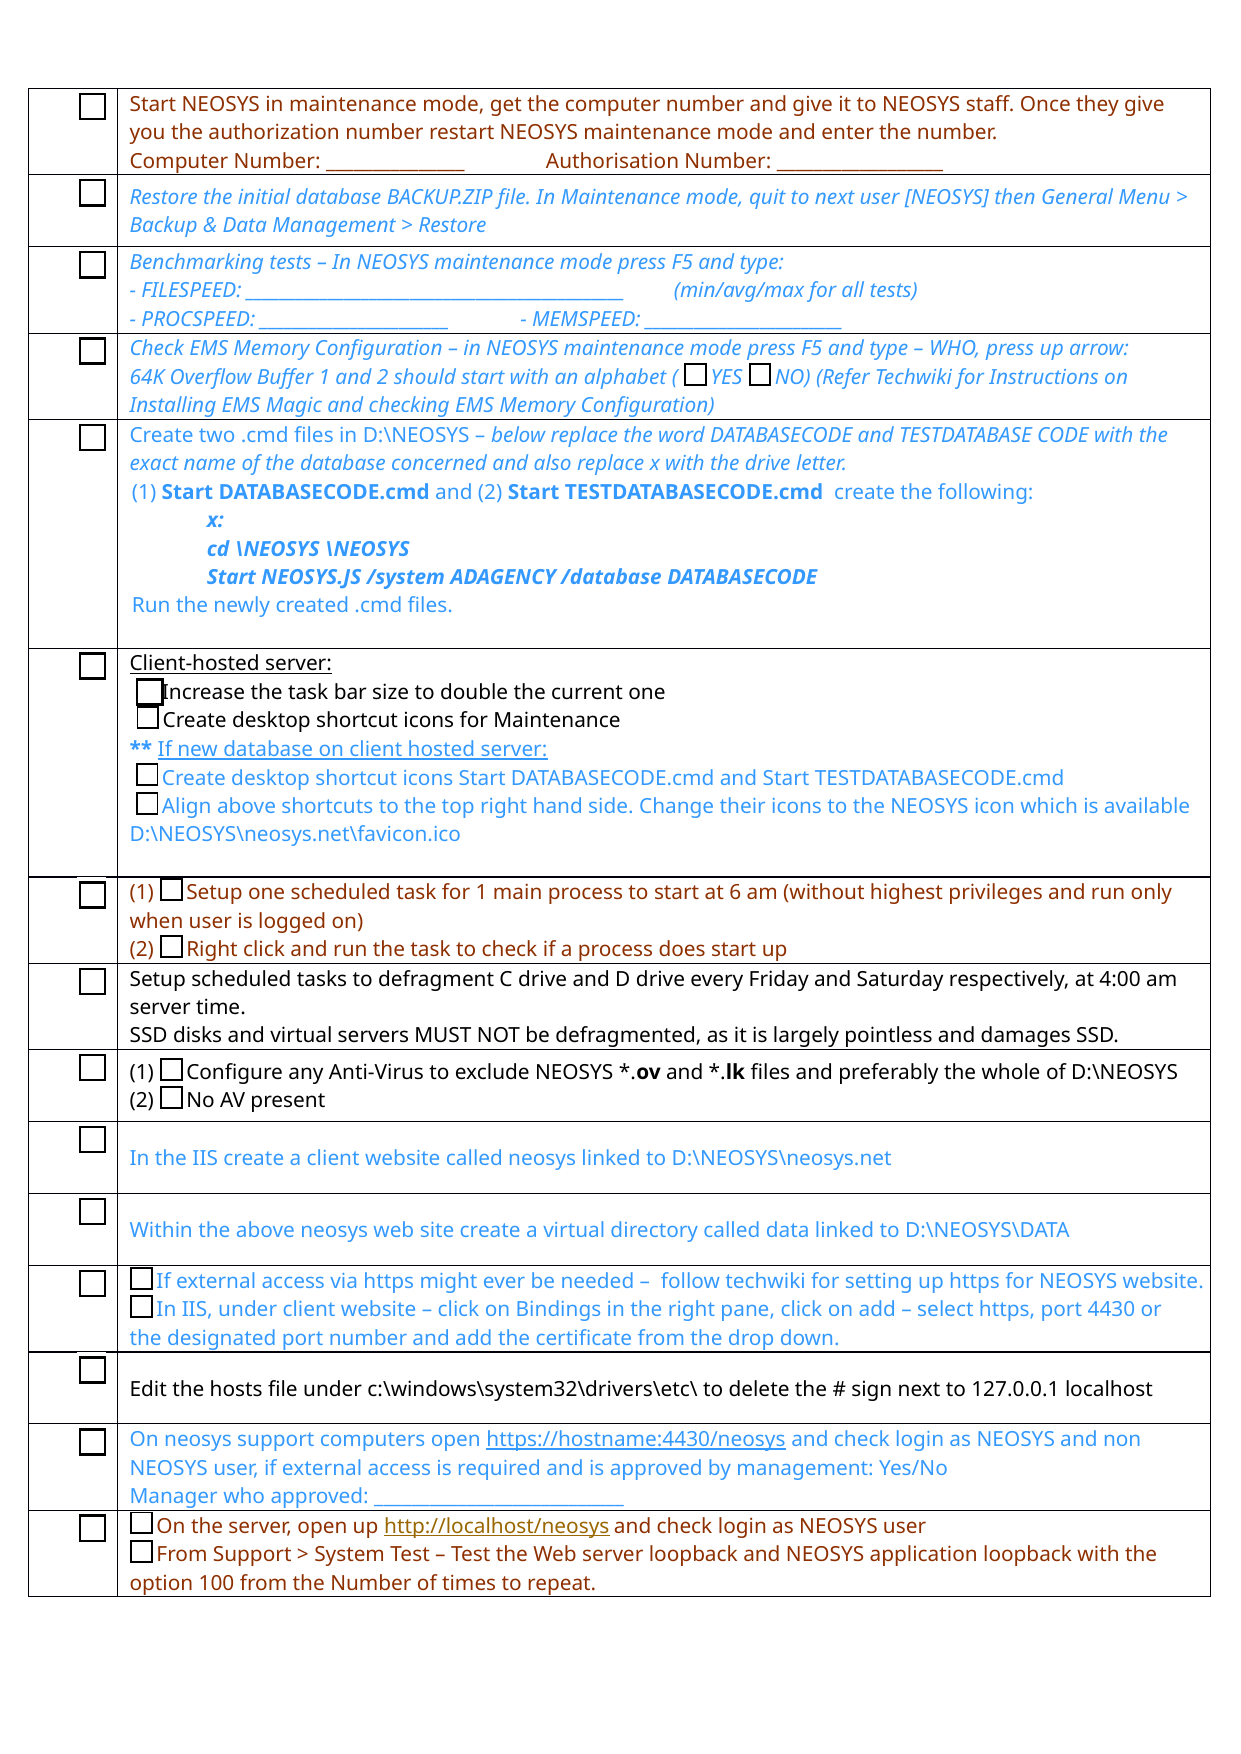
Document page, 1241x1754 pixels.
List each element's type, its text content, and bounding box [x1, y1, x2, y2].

table_cell (1) Setup one scheduled task for 1 main process to start at 6 am (without highest privileges and run only when user is logged on) (2) Right click and run the task to check if a process does start up [118, 878, 1210, 963]
table_cell On neosys support computers open https://hostname:4430/neosys and check login as NEOSYS and non NEOSYS user, if external access is required and is approved by management: Yes/No Manager who approved: ___________________________ [118, 1424, 1210, 1510]
table_cell [29, 334, 117, 419]
table_cell Setup scheduled tasks to defragment C drive and D drive every Friday and Saturday respectively, at 4:00 am server time. SSD disks and virtual servers MUST NOT be defragmented, as it is largely pointless and damages SSD. [118, 964, 1210, 1049]
table_cell Client-hosted server: Increase the task bar size to double the current one Create desktop shortcut icons for Maintenance ** If new database on client hosted server: Create desktop shortcut icons Start DATABASECODE.cmd and Start TESTDATABASECODE.cmd Align above shortcuts to the top right hand side. Change their icons to the NEOSYS icon which is available D:\NEOSYS\neosys.net\favicon.ico [118, 649, 1210, 876]
table_cell Start NEOSYS in maintenance mode, get the computer number and give it to NEOSYS staff. Once they give you the authorization number restart NEOSYS maintenance mode and enter the number. Computer Number: _______________ Authorisation Number: __________________ [118, 89, 1210, 174]
table_header (1) Start DATABASECODE.cmd and (2) Start TESTDATABASECODE.cmd create the following: x: cd \NEOSYS \NEOSYS Start NEOSYS.JS /system ADAGENCY /database DATABASECODE Run the newly created .cmd files. [120, 477, 1210, 647]
table_cell If external access via https might ever be needed – follow techwiki for setting up https for NEOSYS website. In IIS, under client website – click on Bindings in the right pane, click on add – select https, port 4430 or the designated port number and add the certificate from the drop down. [118, 1266, 1210, 1351]
table_cell [29, 247, 117, 332]
table_cell Within the above neosys web site create a virtual directory called data linked to D:\NEOSYS\DATA [118, 1194, 1210, 1265]
table_cell On the server, open up http://localhost/neosys and check login as NEOSYS user From Support > System Test – Test the Web server loopback and NEOSYS application loopback with the option 100 from the Number of times to repeat. [118, 1511, 1210, 1596]
table_cell [29, 89, 117, 174]
table_cell Create two .cmd files in D:\NEOSYS – below replace the word DATABASECODE and TESTDATABASE CODE with the exact name of the database concerned and also replace x with the drive letter. [118, 420, 1210, 647]
table_cell [29, 964, 117, 1049]
table_cell [29, 1122, 117, 1193]
table_cell [29, 878, 117, 963]
table_cell (1) Configure any Anti-Virus to exclude NEOSYS *.ov and *.lk files and preferably the whole of D:\NEOSYS (2) No AV present [118, 1050, 1210, 1121]
table_cell [29, 1511, 117, 1596]
table_cell [29, 649, 117, 876]
table_cell [29, 1266, 117, 1351]
table_cell [29, 1424, 117, 1510]
table_cell [29, 1353, 117, 1423]
table_cell [29, 420, 117, 647]
table_cell Edit the hosts file under c:\windows\system32\drivers\etc\ to delete the # sign next to 127.0.0.1 localhost [118, 1353, 1210, 1423]
table_cell [29, 1050, 117, 1121]
table_cell [29, 1194, 117, 1265]
table_cell In the IIS create a client website called neosys linked to D:\NEOSYS\neosys.net [118, 1122, 1210, 1193]
table_cell [29, 175, 117, 246]
table_cell Restore the initial database BACKUP.ZIP file. In Maintenance mode, quit to next user [NEOSYS] then General Menu > Backup & Data Management > Restore [118, 175, 1210, 246]
table_cell Check EMS Memory Configuration – in NEOSYS maintenance mode press F5 and type – WHO, press up arrow: 64K Overflow Buffer 1 and 2 should start with an alphabet ( YES NO) (Refer Techwiki for Instructions on Installing EMS Magic and checking EMS Memory Configuration) [118, 334, 1210, 419]
table_cell Benchmarking tests – In NEOSYS maintenance mode press F5 and type: - FILESPEED: ______________________________________________ (min/avg/max for all tests) - PROCSPEED: _______________________ - MEMSPEED: ________________________ [118, 247, 1210, 332]
